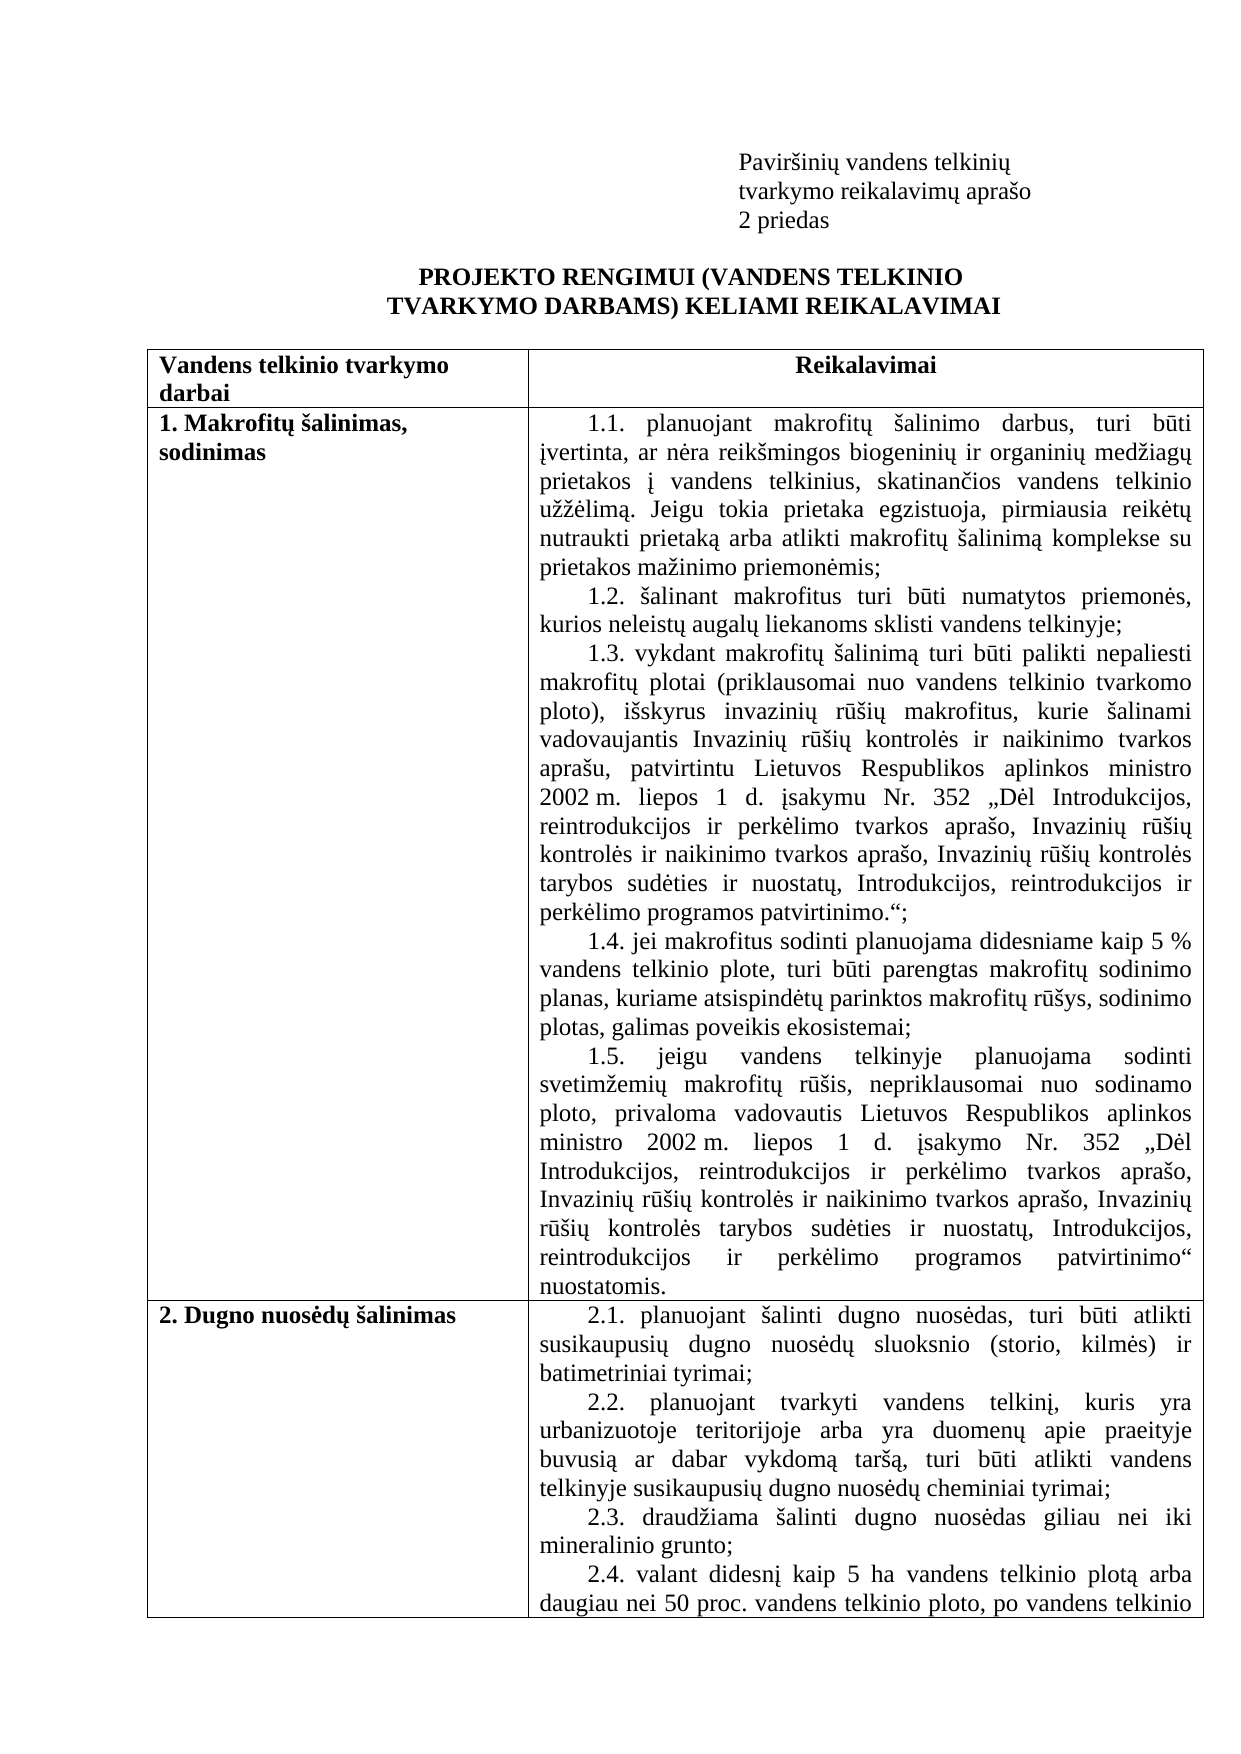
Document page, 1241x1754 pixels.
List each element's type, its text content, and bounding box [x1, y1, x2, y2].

table_header Vandens telkinio tvarkymo darbai [148, 350, 528, 407]
text PROJEKTO RENGIMUI (VANDENS TELKINIO [148, 262, 1181, 291]
table_header Reikalavimai [529, 350, 1203, 407]
text 2 priedas [738, 205, 1176, 234]
table_cell 1. Makrofitų šalinimas, sodinimas [148, 408, 528, 1299]
table_cell 2.1. planuojant šalinti dugno nuosėdas, turi būti atlikti susikaupusių dugno nuosėdų sluoksnio (storio, kilmės) ir batimetriniai tyrimai; 2.2. planuojant tvarkyti vandens telkinį, kuris yra urbanizuotoje teritorijoje arba yra duomenų apie praeityje buvusią ar dabar vykdomą taršą, turi būti atlikti vandens telkinyje susikaupusių dugno nuosėdų cheminiai tyrimai; 2.3. draudžiama šalinti dugno nuosėdas giliau nei iki mineralinio grunto; 2.4. valant didesnį kaip 5 ha vandens telkinio plotą arba daugiau nei 50 proc. vandens telkinio ploto, po vandens telkinio [529, 1301, 1203, 1617]
text TVARKYMO DARBAMS) KELIAMI REIKALAVIMAI [148, 291, 1181, 320]
text tvarkymo reikalavimų aprašo [738, 176, 1176, 205]
table_cell 1.1. planuojant makrofitų šalinimo darbus, turi būti įvertinta, ar nėra reikšmingos biogeninių ir organinių medžiagų prietakos į vandens telkinius, skatinančios vandens telkinio užžėlimą. Jeigu tokia prietaka egzistuoja, pirmiausia reikėtų nutraukti prietaką arba atlikti makrofitų šalinimą komplekse su prietakos mažinimo priemonėmis; 1.2. šalinant makrofitus turi būti numatytos priemonės, kurios neleistų augalų liekanoms sklisti vandens telkinyje; 1.3. vykdant makrofitų šalinimą turi būti palikti nepaliesti makrofitų plotai (priklausomai nuo vandens telkinio tvarkomo ploto), išskyrus invazinių rūšių makrofitus, kurie šalinami vadovaujantis Invazinių rūšių kontrolės ir naikinimo tvarkos aprašu, patvirtintu Lietuvos Respublikos aplinkos ministro 2002 m. liepos 1 d. įsakymu Nr. 352 „Dėl Introdukcijos, reintrodukcijos ir perkėlimo tvarkos aprašo, Invazinių rūšių kontrolės ir naikinimo tvarkos aprašo, Invazinių rūšių kontrolės tarybos sudėties ir nuostatų, Introdukcijos, reintrodukcijos ir perkėlimo programos patvirtinimo.“; 1.4. jei makrofitus sodinti planuojama didesniame kaip 5 % vandens telkinio plote, turi būti parengtas makrofitų sodinimo planas, kuriame atsispindėtų parinktos makrofitų rūšys, sodinimo plotas, galimas poveikis ekosistemai; 1.5. jeigu vandens telkinyje planuojama sodinti svetimžemių makrofitų rūšis, nepriklausomai nuo sodinamo ploto, privaloma vadovautis Lietuvos Respublikos aplinkos ministro 2002 m. liepos 1 d. įsakymo Nr. 352 „Dėl Introdukcijos, reintrodukcijos ir perkėlimo tvarkos aprašo, Invazinių rūšių kontrolės ir naikinimo tvarkos aprašo, Invazinių rūšių kontrolės tarybos sudėties ir nuostatų, Introdukcijos, reintrodukcijos ir perkėlimo programos patvirtinimo“ nuostatomis. [529, 408, 1203, 1299]
text Paviršinių vandens telkinių [738, 147, 1176, 176]
table_cell 2. Dugno nuosėdų šalinimas [148, 1301, 528, 1617]
